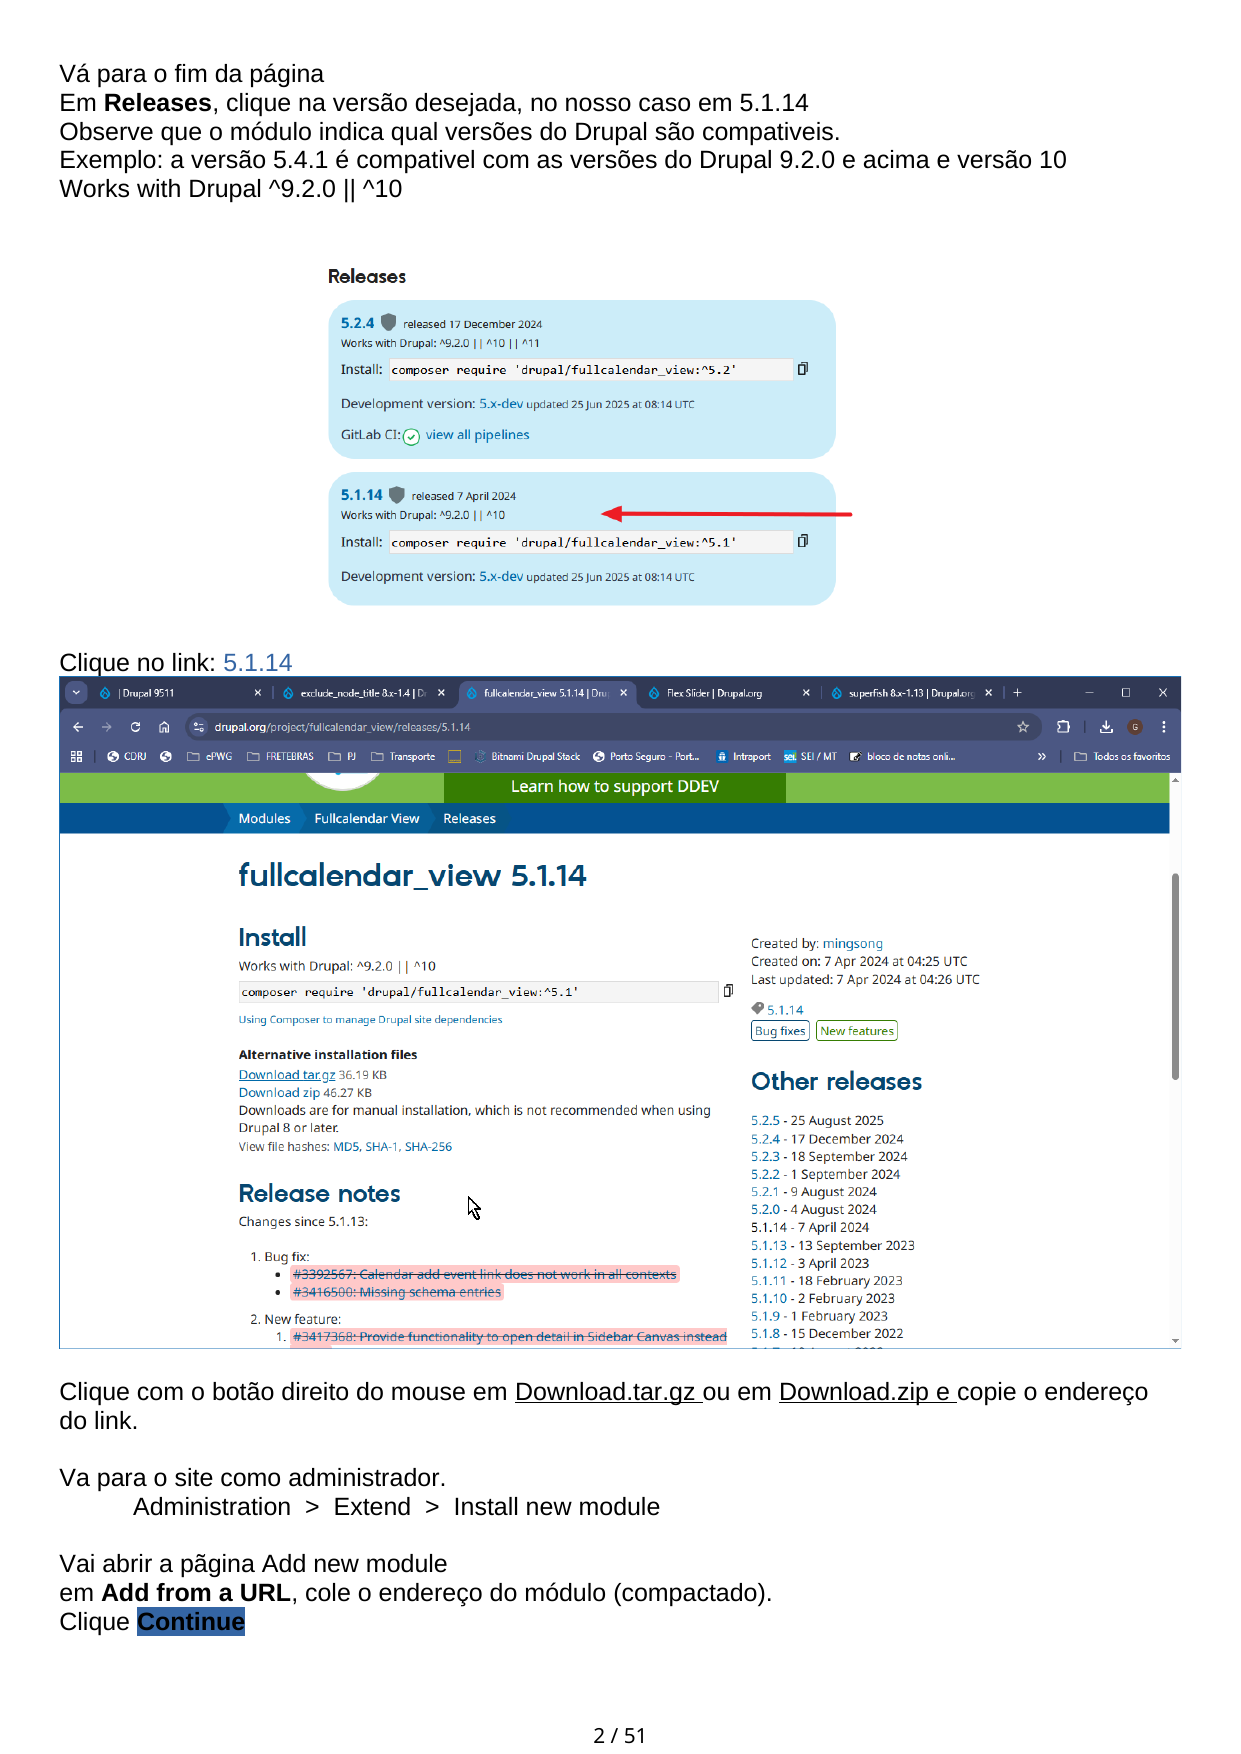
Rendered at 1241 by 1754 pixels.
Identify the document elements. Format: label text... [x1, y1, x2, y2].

text Vá para o fim da página [59, 59, 1181, 88]
text em Add from a URL, cole o endereço do módulo (compactado). [59, 1578, 1181, 1607]
text Observe que o módulo indica qual versões do Drupal são compativeis. [59, 117, 1181, 145]
text Em Releases, clique na versão desejada, no nosso caso em 5.1.14 [59, 88, 1181, 117]
text Vai abrir a pãgina Add new module [59, 1549, 1181, 1578]
text Works with Drupal ^9.2.0 || ^10 [59, 174, 1181, 203]
text Clique Continue [59, 1607, 1181, 1636]
picture [292, 254, 870, 619]
text Exemplo: a versão 5.4.1 é compativel com as versões do Drupal 9.2.0 e acima e versão 10 [59, 145, 1181, 174]
text Clique com o botão direito do mouse em Download.tar.gz ou em Download.zip e copie o endereço do link. [59, 1377, 1181, 1434]
text Clique no link: 5.1.14 [59, 648, 1181, 676]
text Administration > Extend > Install new module [59, 1492, 1181, 1521]
picture [59, 676, 1182, 1349]
text Va para o site como administrador. [59, 1463, 1181, 1492]
